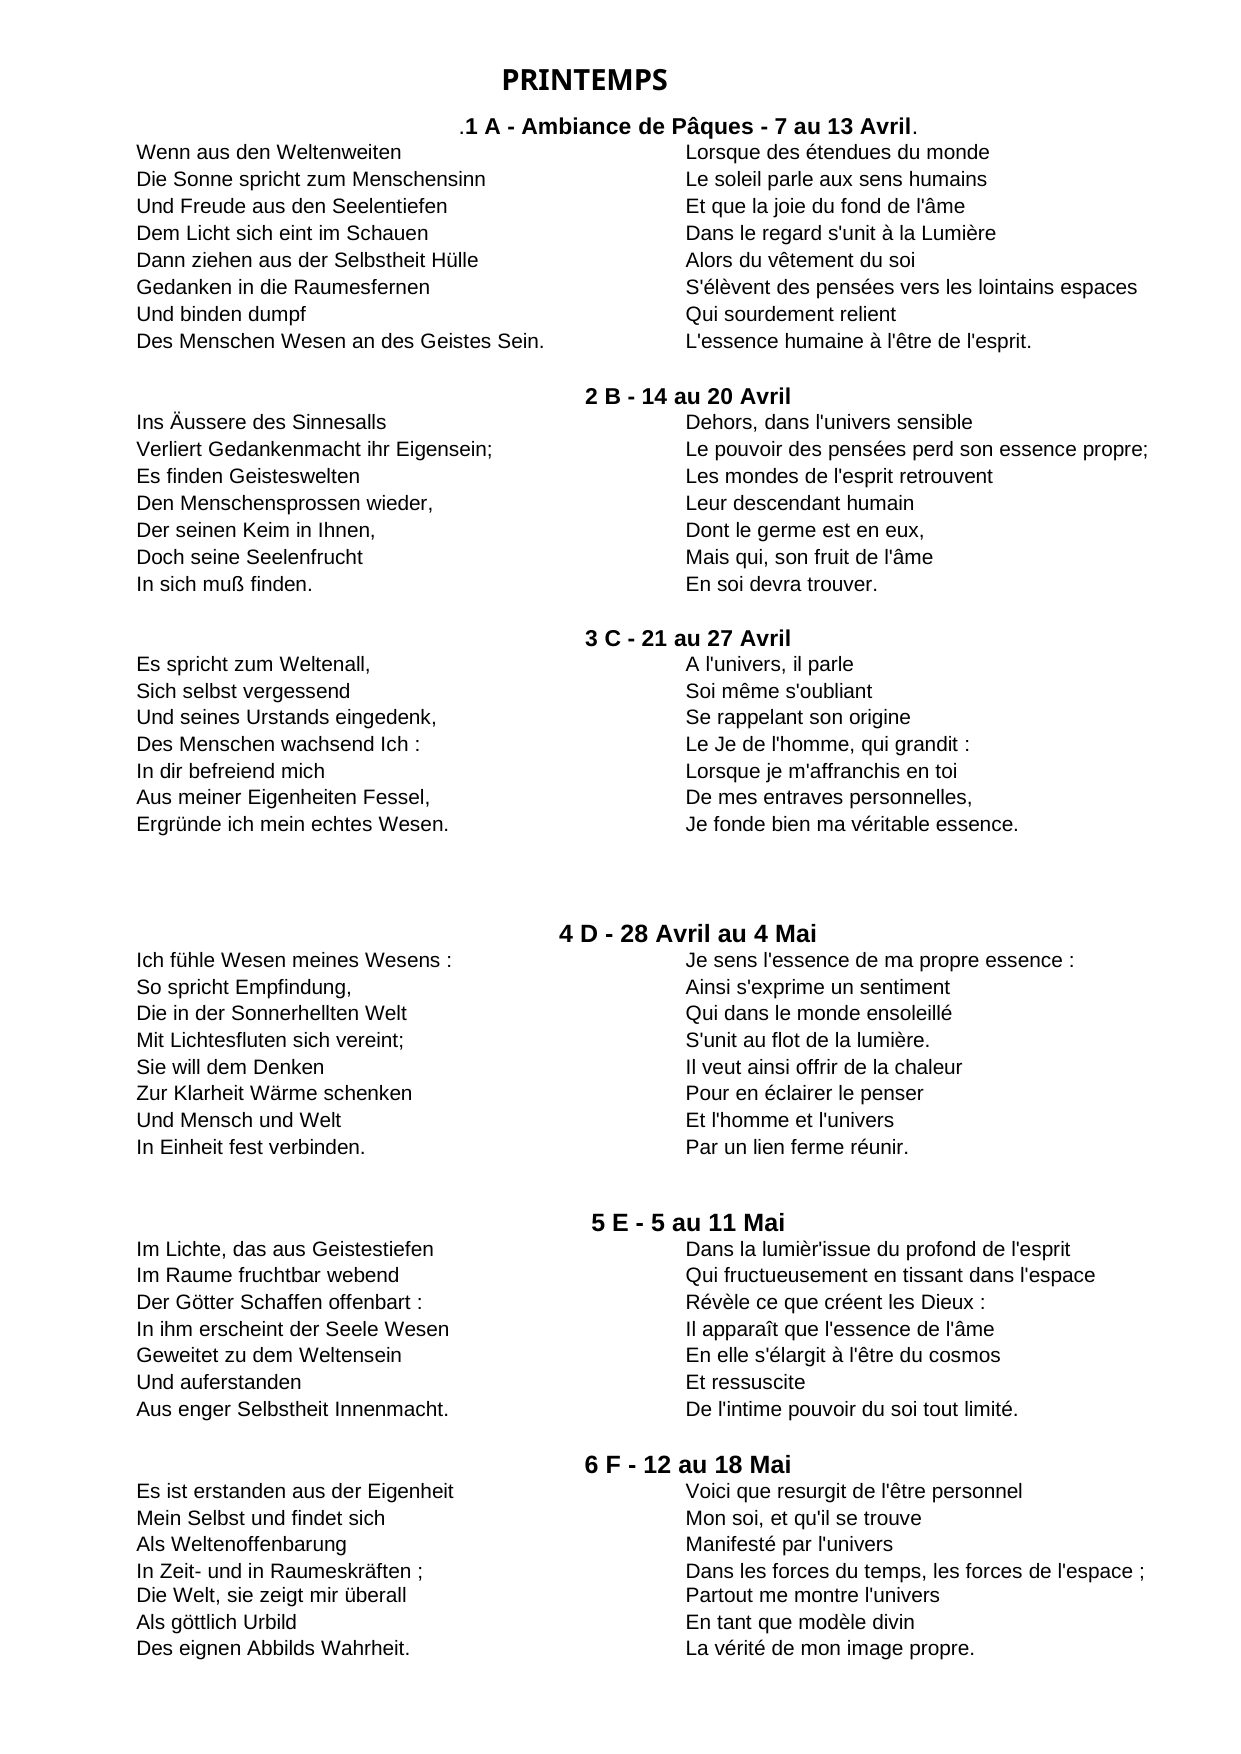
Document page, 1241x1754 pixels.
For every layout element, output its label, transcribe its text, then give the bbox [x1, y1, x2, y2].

table_cell Le pouvoir des pensées perd son essence propre; [682, 437, 1240, 464]
table_cell Und seines Urstands eingedenk, [133, 705, 682, 732]
table_cell En elle s'élargit à l'être du cosmos [682, 1343, 1240, 1370]
table_cell Par un lien ferme réunir. [682, 1135, 1240, 1161]
table_cell Im Lichte, das aus Geistestiefen [133, 1236, 682, 1263]
table_cell De l'intime pouvoir du soi tout limité. [682, 1396, 1240, 1423]
table_cell Il veut ainsi offrir de la chaleur [682, 1055, 1240, 1081]
table_header [682, 99, 1240, 113]
table_header 3 C - 21 au 27 Avril [133, 625, 1240, 652]
table_cell Ainsi s'exprime un sentiment [682, 975, 1240, 1001]
table_cell Und Freude aus den Seelentiefen [133, 194, 682, 221]
table_cell Qui sourdement relient [682, 302, 1240, 329]
table_cell Leur descendant humain [682, 491, 1240, 518]
table_cell Wenn aus den Weltenweiten [133, 140, 682, 167]
table_cell Im Raume fruchtbar webend [133, 1263, 682, 1290]
table_cell Ich fühle Wesen meines Wesens : [133, 948, 682, 975]
table_cell Aus enger Selbstheit Innenmacht. [133, 1396, 682, 1423]
table_cell Mon soi, et qu'il se trouve [682, 1506, 1240, 1532]
table_cell Der seinen Keim in Ihnen, [133, 518, 682, 545]
table_cell 2 B - 14 au 20 Avril [133, 383, 1240, 410]
table_cell Alors du vêtement du soi [682, 248, 1240, 275]
table_cell S'élèvent des pensées vers les lointains espaces [682, 275, 1240, 302]
table_header 4 D - 28 Avril au 4 Mai [133, 866, 1240, 948]
table_cell Sie will dem Denken [133, 1055, 682, 1081]
table_cell Dehors, dans l'univers sensible [682, 410, 1240, 437]
table_cell Partout me montre l'univers [682, 1583, 1240, 1609]
table_header [682, 1178, 1240, 1207]
table_cell Als Weltenoffenbarung [133, 1532, 682, 1559]
table_cell Dans le regard s'unit à la Lumière [682, 221, 1240, 248]
table_cell De mes entraves personnelles, [682, 785, 1240, 812]
table_cell In sich muß finden. [133, 572, 682, 599]
table_cell Il apparaît que l'essence de l'âme [682, 1316, 1240, 1343]
table_cell Mit Lichtesfluten sich vereint; [133, 1028, 682, 1055]
table_cell Des Menschen wachsend Ich : [133, 732, 682, 758]
table_cell Der Götter Schaffen offenbart : [133, 1290, 682, 1316]
table_cell 6 F - 12 au 18 Mai [133, 1450, 1240, 1479]
table_cell Révèle ce que créent les Dieux : [682, 1290, 1240, 1316]
title PRINTEMPS [136, 59, 1033, 98]
table_cell L'essence humaine à l'être de l'esprit. [682, 329, 1240, 356]
table_cell Et que la joie du fond de l'âme [682, 194, 1240, 221]
table_cell Und Mensch und Welt [133, 1108, 682, 1135]
table_cell Zur Klarheit Wärme schenken [133, 1081, 682, 1108]
table_cell Sich selbst vergessend [133, 679, 682, 705]
table_cell Verliert Gedankenmacht ihr Eigensein; [133, 437, 682, 464]
table_cell Se rappelant son origine [682, 705, 1240, 732]
table_cell Lorsque des étendues du monde [682, 140, 1240, 167]
table_cell Dans la lumièr'issue du profond de l'esprit [682, 1236, 1240, 1263]
table_cell Des Menschen Wesen an des Geistes Sein. [133, 329, 682, 356]
table_cell Mais qui, son fruit de l'âme [682, 545, 1240, 572]
table_cell Soi même s'oubliant [682, 679, 1240, 705]
table_cell Et ressuscite [682, 1370, 1240, 1396]
table_cell Dem Licht sich eint im Schauen [133, 221, 682, 248]
table_cell Lorsque je m'affranchis en toi [682, 759, 1240, 785]
table_cell .1 A - Ambiance de Pâques - 7 au 13 Avril. [133, 113, 1240, 140]
table_cell Et l'homme et l'univers [682, 1108, 1240, 1135]
table_cell Pour en éclairer le penser [682, 1081, 1240, 1108]
table_cell Je sens l'essence de ma propre essence : [682, 948, 1240, 975]
table_cell Le soleil parle aux sens humains [682, 167, 1240, 194]
table_cell 5 E - 5 au 11 Mai [133, 1208, 1240, 1236]
table_cell [133, 1423, 682, 1450]
table_cell Ergründe ich mein echtes Wesen. [133, 812, 682, 838]
table_cell Gedanken in die Raumesfernen [133, 275, 682, 302]
table_cell Es spricht zum Weltenall, [133, 652, 682, 678]
table_cell Die Welt, sie zeigt mir überall [133, 1583, 682, 1609]
table_cell Aus meiner Eigenheiten Fessel, [133, 785, 682, 812]
table_cell Als göttlich Urbild [133, 1610, 682, 1636]
table_cell In Zeit- und in Raumeskräften ; [133, 1559, 682, 1583]
table_cell [682, 1423, 1240, 1450]
table_cell Und binden dumpf [133, 302, 682, 329]
table_cell Les mondes de l'esprit retrouvent [682, 464, 1240, 491]
table_cell Des eignen Abbilds Wahrheit. [133, 1636, 682, 1663]
table_cell In ihm erscheint der Seele Wesen [133, 1316, 682, 1343]
table_cell Es ist erstanden aus der Eigenheit [133, 1479, 682, 1506]
table_cell Qui dans le monde ensoleillé [682, 1001, 1240, 1028]
table_cell En soi devra trouver. [682, 572, 1240, 599]
table_cell Manifesté par l'univers [682, 1532, 1240, 1559]
table_cell Geweitet zu dem Weltensein [133, 1343, 682, 1370]
table_cell Doch seine Seelenfrucht [133, 545, 682, 572]
table_cell Je fonde bien ma véritable essence. [682, 812, 1240, 838]
table_cell Le Je de l'homme, qui grandit : [682, 732, 1240, 758]
table_cell Qui fructueusement en tissant dans l'espace [682, 1263, 1240, 1290]
table_cell En tant que modèle divin [682, 1610, 1240, 1636]
table_cell La vérité de mon image propre. [682, 1636, 1240, 1663]
table_cell Und auferstanden [133, 1370, 682, 1396]
table_cell Die Sonne spricht zum Menschensinn [133, 167, 682, 194]
table_cell Es finden Geisteswelten [133, 464, 682, 491]
table_header [133, 99, 682, 113]
table_cell Dans les forces du temps, les forces de l'espace ; [682, 1559, 1240, 1583]
table_cell In dir befreiend mich [133, 759, 682, 785]
table_cell Dann ziehen aus der Selbstheit Hülle [133, 248, 682, 275]
table_cell A l'univers, il parle [682, 652, 1240, 678]
table_cell So spricht Empfindung, [133, 975, 682, 1001]
table_cell Den Menschensprossen wieder, [133, 491, 682, 518]
table_cell Voici que resurgit de l'être personnel [682, 1479, 1240, 1506]
table_header [133, 1178, 682, 1207]
table_cell Die in der Sonnerhellten Welt [133, 1001, 682, 1028]
table_cell Dont le germe est en eux, [682, 518, 1240, 545]
table_cell In Einheit fest verbinden. [133, 1135, 682, 1161]
table_cell [682, 356, 1240, 383]
table_cell S'unit au flot de la lumière. [682, 1028, 1240, 1055]
table_cell Mein Selbst und findet sich [133, 1506, 682, 1532]
table_cell Ins Äussere des Sinnesalls [133, 410, 682, 437]
table_cell [133, 356, 682, 383]
